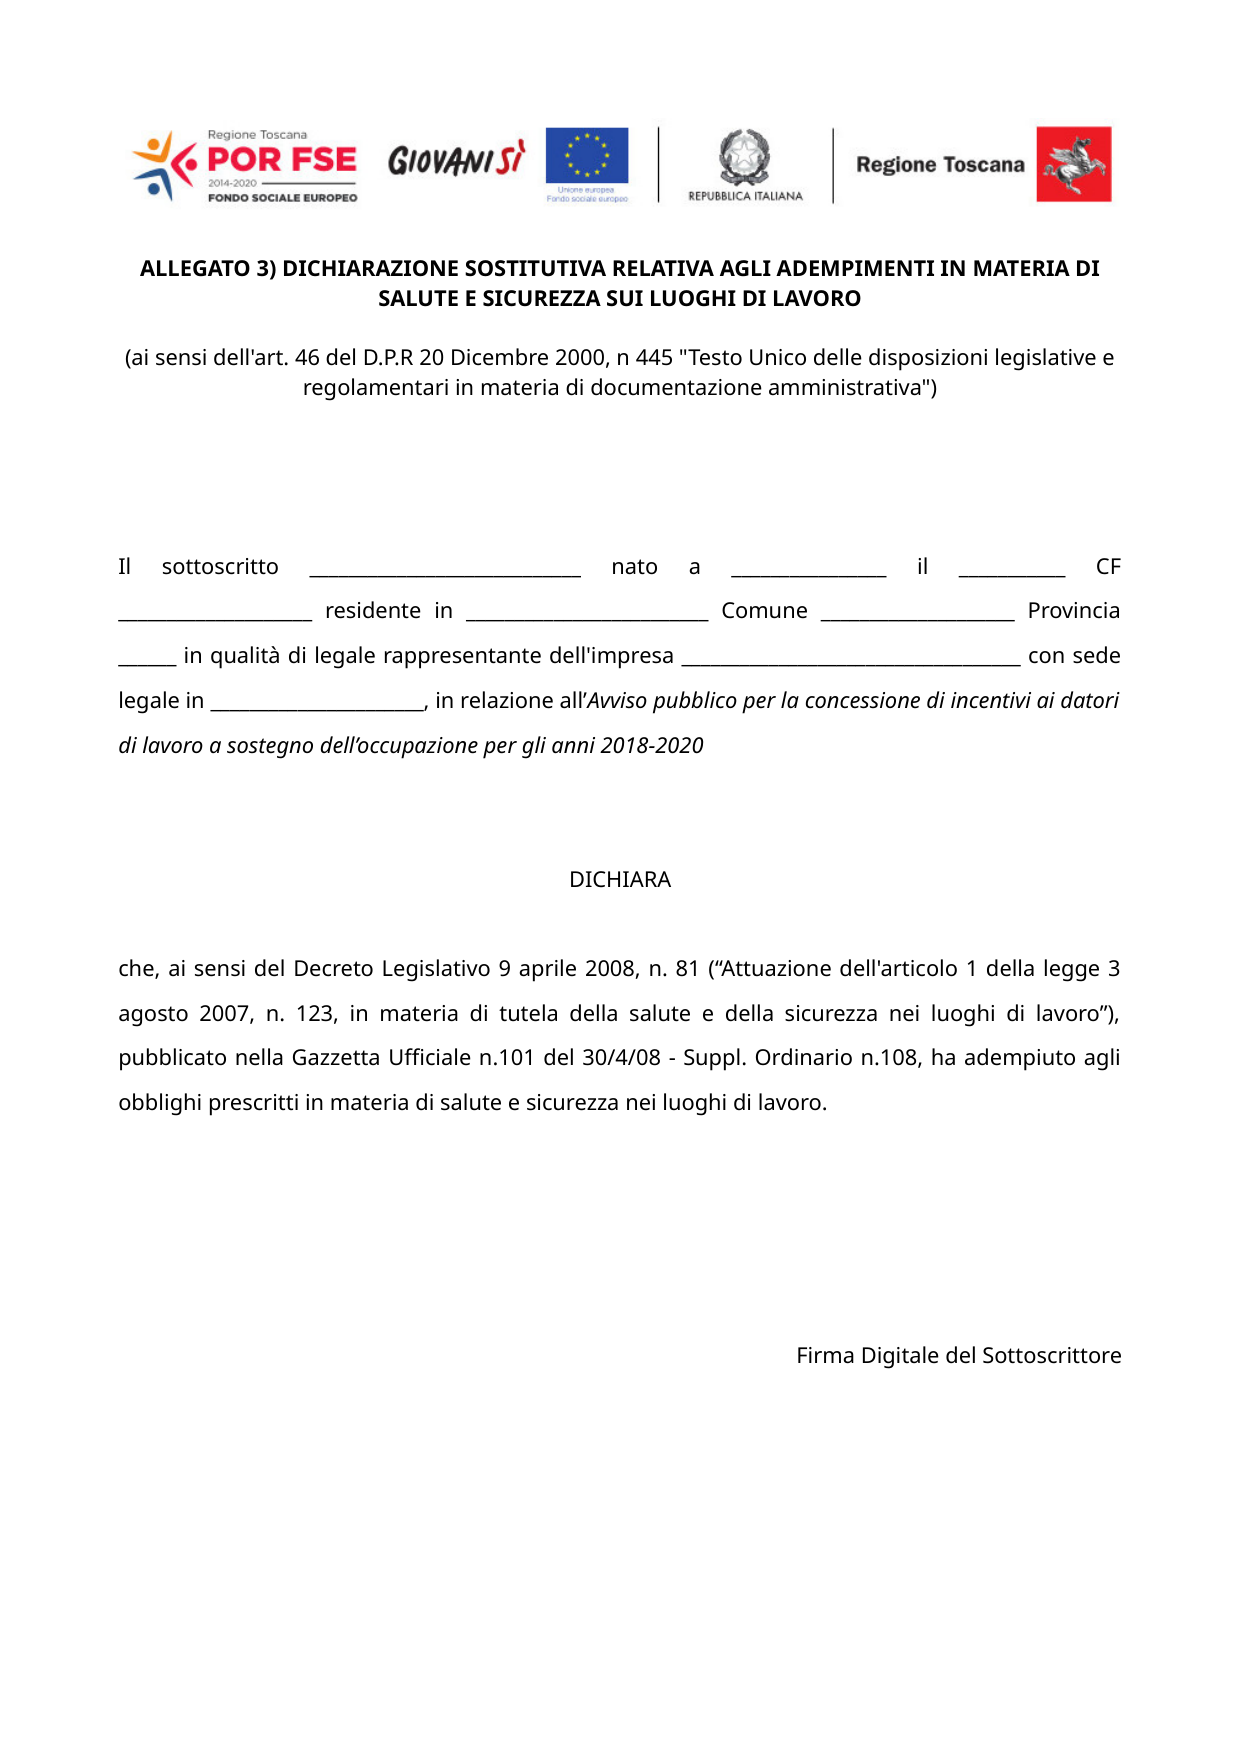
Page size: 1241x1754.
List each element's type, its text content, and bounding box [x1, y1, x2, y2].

text (ai sensi dell'art. 46 del D.P.R 20 Dicembre 2000, n 445 "Testo Unico delle disposizioni legislative e regolamentari in materia di documentazione amministrativa") [118, 342, 1122, 402]
text Il sottoscritto ____________________________ nato a ________________ il ___________ CF ____________________ residente in _________________________ Comune ____________________ Provincia ______ in qualità di legale rappresentante dell'impresa ___________________________________ con sede legale in ______________________, in relazione all’Avviso pubblico per la concessione di incentivi ai datori di lavoro a sostegno dell’occupazione per gli anni 2018-2020 [118, 551, 1122, 759]
text DICHIARA [118, 864, 1122, 893]
text Firma Digitale del Sottoscrittore [118, 1340, 1122, 1370]
text che, ai sensi del Decreto Legislativo 9 aprile 2008, n. 81 (“Attuazione dell'articolo 1 della legge 3 agosto 2007, n. 123, in materia di tutela della salute e della sicurezza nei luoghi di lavoro”), pubblicato nella Gazzetta Ufficiale n.101 del 30/4/08 - Suppl. Ordinario n.108, ha adempiuto agli obblighi prescritti in materia di salute e sicurezza nei luoghi di lavoro. [118, 953, 1122, 1117]
text ALLEGATO 3) DICHIARAZIONE SOSTITUTIVA RELATIVA AGLI ADEMPIMENTI IN MATERIA DI SALUTE E SICUREZZA SUI LUOGHI DI LAVORO [118, 253, 1122, 312]
